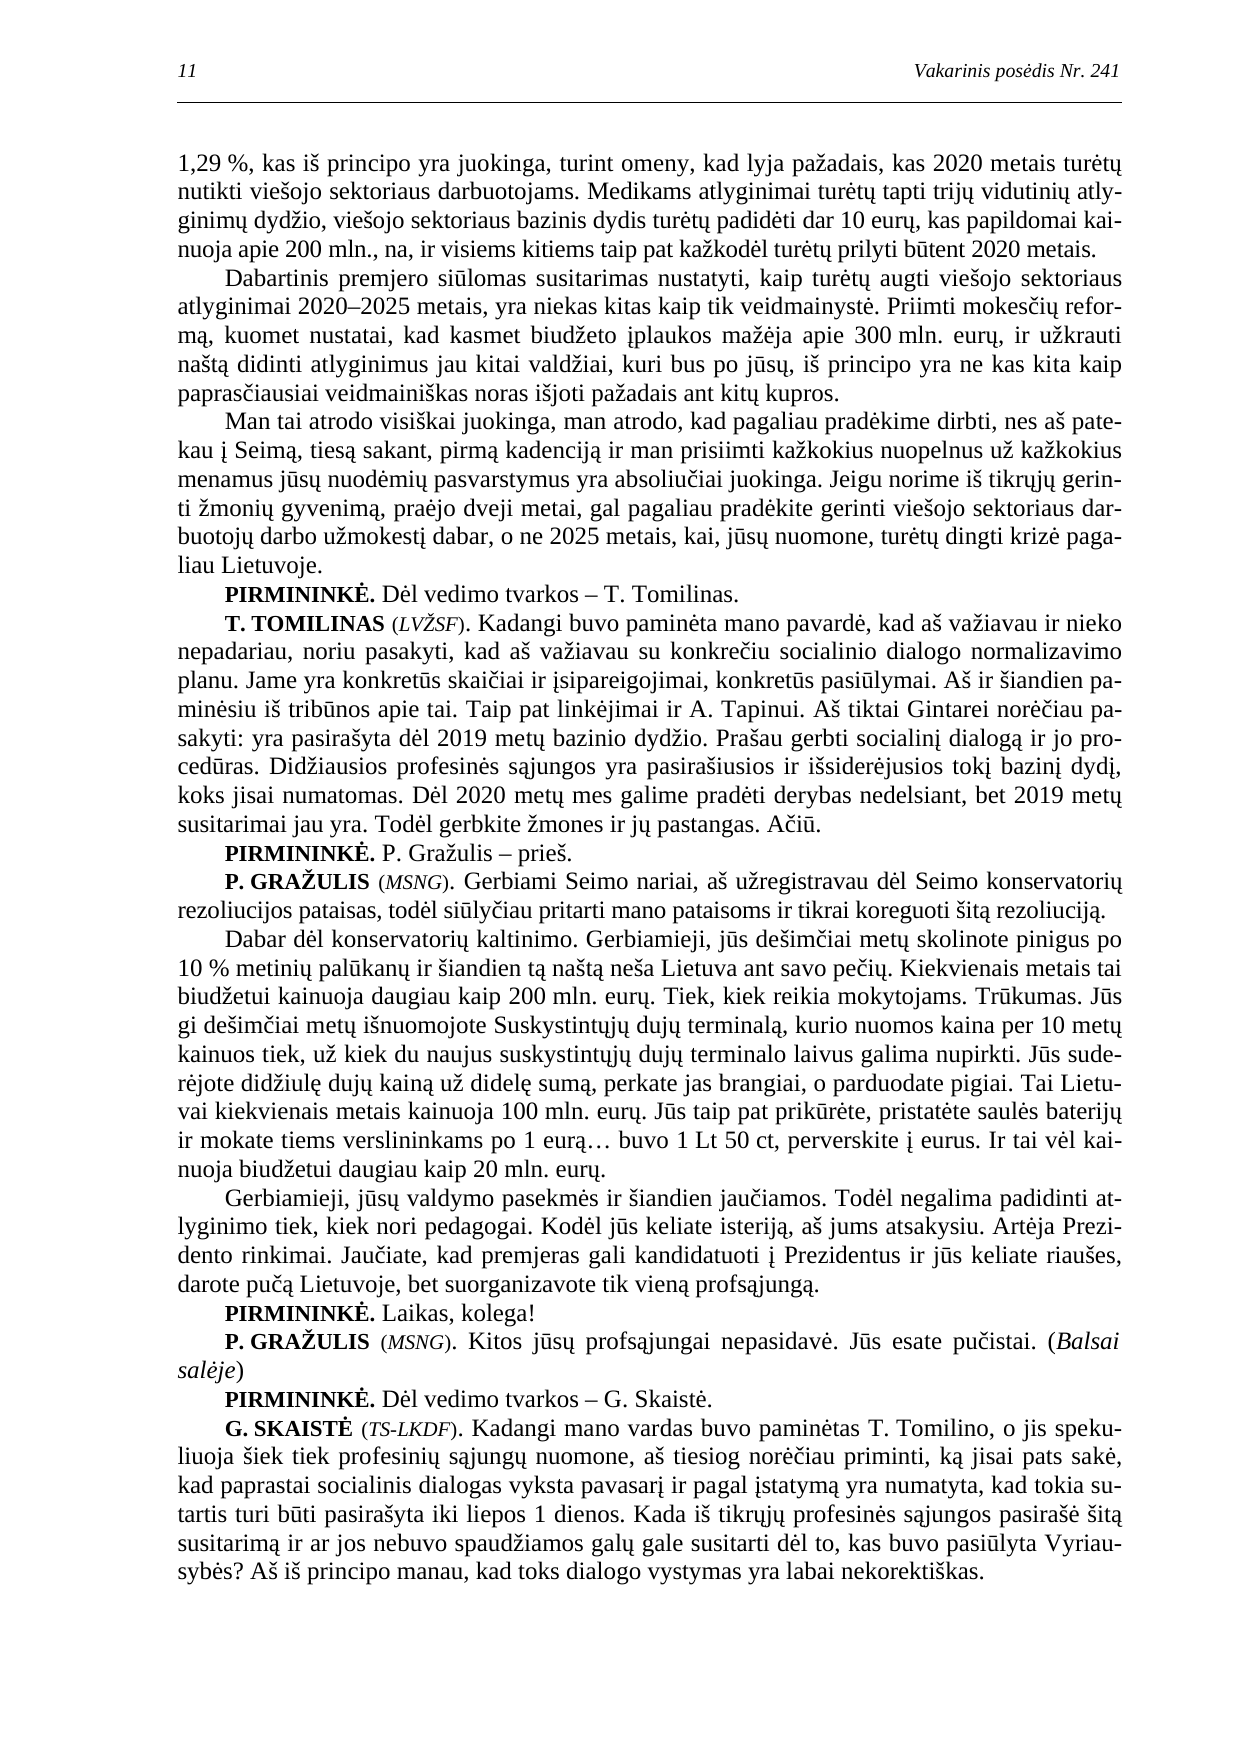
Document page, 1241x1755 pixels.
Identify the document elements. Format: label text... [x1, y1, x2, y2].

text Da­bar­ti­nis prem­je­ro siū­lo­mas su­si­ta­ri­mas nu­sta­ty­ti, kaip tu­rė­tų aug­ti vie­šo­jo sek­to­riaus at­ly­gi­ni­mai 2020–2025 me­tais, yra nie­kas ki­tas kaip tik veid­mai­nys­tė. Pri­im­ti mo­kes­čių re­for­mą, kuo­met nu­sta­tai, kad kas­met biu­dže­to įplau­kos ma­žė­ja apie 300 mln. eu­rų, ir už­krau­ti naš­tą di­din­ti at­ly­gi­ni­mus jau ki­tai val­džiai, ku­ri bus po jū­sų, iš prin­ci­po yra ne kas ki­ta kaip pa­pras­čiau­siai veid­mai­niš­kas no­ras iš­jo­ti pa­ža­dais ant ki­tų kup­ros. [177, 263, 1122, 406]
text PIRMININKĖ. P. Gra­žu­lis – prieš. [177, 838, 1122, 866]
text Da­bar dėl kon­ser­va­to­rių kal­ti­ni­mo. Ger­bia­mie­ji, jūs de­šim­čiai me­tų sko­li­no­te pi­ni­gus po 10 % me­ti­nių pa­lū­ka­nų ir šian­dien tą naš­tą ne­ša Lie­tu­va ant sa­vo pe­čių. Kiek­vie­nais me­tais tai biu­dže­tui kai­nuo­ja dau­giau kaip 200 mln. eu­rų. Tiek, kiek rei­kia mo­ky­to­jams. Trū­ku­mas. Jūs gi de­šim­čiai me­tų iš­nuo­mo­jo­te Su­skys­tin­tų­jų du­jų ter­mi­na­lą, ku­rio nuo­mos kai­na per 10 me­tų kai­nuos tiek, už kiek du nau­jus su­skys­tin­tųjų du­jų ter­mi­na­lo lai­vus ga­li­ma nu­pirk­ti. Jūs su­de­rė­jo­te di­džiu­lę du­jų kai­ną už di­de­lę su­mą, per­ka­te jas bran­giai, o par­duo­da­te pi­giai. Tai Lie­tu­vai kiek­vie­nais me­tais kai­nuo­ja 100 mln. eu­rų. Jūs taip pat pri­kū­rė­te, pri­sta­tė­te sau­lės ba­te­ri­jų ir mo­ka­te tiems ver­sli­nin­kams po 1 eu­rą… bu­vo 1 Lt 50 ct, per­vers­ki­te į eu­rus. Ir tai vėl kai­nuo­ja biu­dže­tui dau­giau kaip 20 mln. eu­rų. [177, 924, 1122, 1183]
text G. SKAISTĖ (TS-LKDF). Ka­dan­gi ma­no var­das bu­vo pa­mi­nė­tas T. To­mi­li­no, o jis spe­ku­liuo­ja šiek tiek pro­fe­si­nių są­jun­gų nuo­mo­ne, aš tie­siog no­rė­čiau pri­min­ti, ką ji­sai pats sa­kė, kad pa­pras­tai so­cia­li­nis dia­lo­gas vyks­ta pa­va­sa­rį ir pa­gal įsta­ty­mą yra nu­ma­ty­ta, kad to­kia su­tar­tis tu­ri bū­ti pa­si­ra­šy­ta iki lie­pos 1 die­nos. Ka­da iš tik­rų­jų pro­fe­si­nės są­jun­gos pa­si­ra­šė ši­tą su­si­ta­ri­mą ir ar jos ne­bu­vo spau­džia­mos ga­lų ga­le su­si­tar­ti dėl to, kas bu­vo pa­siū­ly­ta Vy­riau­sy­bės? Aš iš prin­ci­po ma­nau, kad toks dia­lo­go vys­ty­mas yra la­bai ne­ko­rek­tiš­kas. [177, 1413, 1122, 1585]
text PIRMININKĖ. Lai­kas, ko­le­ga! [177, 1298, 1122, 1326]
text P. GRAŽULIS (MSNG). Ger­bia­mi Sei­mo na­riai, aš už­re­gist­ra­vau dėl Sei­mo kon­ser­va­to­rių re­zo­liu­ci­jos pa­tai­sas, to­dėl siū­ly­čiau pri­tar­ti ma­no pa­tai­soms ir tik­rai ko­re­guo­ti ši­tą re­zo­liu­ci­ją. [177, 866, 1122, 924]
text Ger­bia­mie­ji, jū­sų val­dy­mo pa­sek­mės ir šian­dien jau­čia­mos. To­dėl ne­ga­li­ma pa­di­din­ti at­ly­gi­ni­mo tiek, kiek no­ri pe­da­go­gai. Ko­dėl jūs ke­lia­te is­te­ri­ją, aš jums at­sa­ky­siu. Ar­tė­ja Pre­zi­den­to rin­ki­mai. Jau­čia­te, kad prem­je­ras ga­li kan­di­da­tuo­ti į Pre­zi­den­tus ir jūs ke­lia­te riau­šes, da­ro­te pu­čą Lie­tu­vo­je, bet suor­ga­ni­za­vo­te tik vie­ną prof­są­jun­gą. [177, 1183, 1122, 1298]
text PIRMININKĖ. Dėl ve­di­mo tvar­kos – G. Skais­tė. [177, 1384, 1122, 1413]
text Man tai at­ro­do vi­siš­kai juo­kin­ga, man at­ro­do, kad pa­ga­liau pra­dė­ki­me dirb­ti, nes aš pa­te­kau į Sei­mą, tie­są sa­kant, pir­mą ka­den­ci­ją ir man pri­si­im­ti kaž­ko­kius nuo­pel­nus už kaž­ko­kius me­na­mus jū­sų nuo­dė­mių pa­svars­ty­mus yra ab­so­liu­čiai juo­kin­ga. Jei­gu no­ri­me iš tik­rų­jų ge­rin­ti žmo­nių gy­ve­ni­mą, pra­ėjo dve­ji me­tai, gal pa­ga­liau pra­dė­ki­te ge­rin­ti vie­šo­jo sek­to­riaus dar­buo­to­jų dar­bo už­mo­kes­tį da­bar, o ne 2025 me­tais, kai, jū­sų nuo­mo­ne, tu­rė­tų ding­ti kri­zė pa­ga­liau Lie­tu­vo­je. [177, 406, 1122, 579]
text PIRMININKĖ. Dėl ve­di­mo tvar­kos – T. To­mi­li­nas. [177, 579, 1122, 608]
text T. TOMILINAS (LVŽSF). Ka­dan­gi bu­vo pa­mi­nė­ta ma­no pa­var­dė, kad aš va­žia­vau ir nie­ko ne­pa­da­riau, no­riu pa­sa­ky­ti, kad aš va­žia­vau su kon­kre­čiu so­cia­li­nio dia­lo­go nor­ma­li­za­vi­mo pla­nu. Ja­me yra kon­kre­tūs skai­čiai ir įsi­pa­rei­go­ji­mai, kon­kre­tūs pa­siū­ly­mai. Aš ir šian­dien pa­mi­nė­siu iš tri­bū­nos apie tai. Taip pat lin­kė­ji­mai ir A. Ta­pi­nui. Aš tik­tai Gin­ta­rei no­rė­čiau pa­sa­ky­ti: yra pa­si­ra­šy­ta dėl 2019 me­tų ba­zi­nio dy­džio. Pra­šau gerb­ti so­cia­li­nį dia­lo­gą ir jo pro­ce­dū­ras. Di­džiau­sios pro­fe­si­nės są­jun­gos yra pa­si­ra­šiu­sios ir iš­si­de­rė­ju­sios to­kį ba­zi­nį dy­dį, koks ji­sai nu­ma­to­mas. Dėl 2020 me­tų mes ga­li­me pra­dė­ti de­ry­bas ne­del­siant, bet 2019 me­tų su­si­ta­ri­mai jau yra. To­dėl gerb­ki­te žmo­nes ir jų pa­stan­gas. Ačiū. [177, 608, 1122, 838]
text 1,29 %, kas iš prin­ci­po yra juo­kin­ga, tu­rint ome­ny, kad ly­ja pa­ža­dais, kas 2020 me­tais tu­rė­tų nu­tik­ti vie­šo­jo sek­to­riaus dar­buo­to­jams. Me­di­kams at­ly­gi­ni­mai tu­rė­tų tap­ti tri­jų vi­du­ti­nių at­ly­gi­ni­mų dy­džio, vie­šo­jo sek­to­riaus ba­zi­nis dy­dis tu­rė­tų pa­di­dė­ti dar 10 eu­rų, kas pa­pil­do­mai kai­nuo­ja apie 200 mln., na, ir vi­siems ki­tiems taip pat kaž­ko­dėl tu­rė­tų pri­ly­ti bū­tent 2020 me­tais. [177, 148, 1122, 263]
text P. GRAŽULIS (MSNG). Ki­tos jū­sų prof­są­jun­gai ne­pa­si­da­vė. Jūs esa­te pu­čis­tai. (Bal­sai salė­je) [177, 1326, 1122, 1384]
